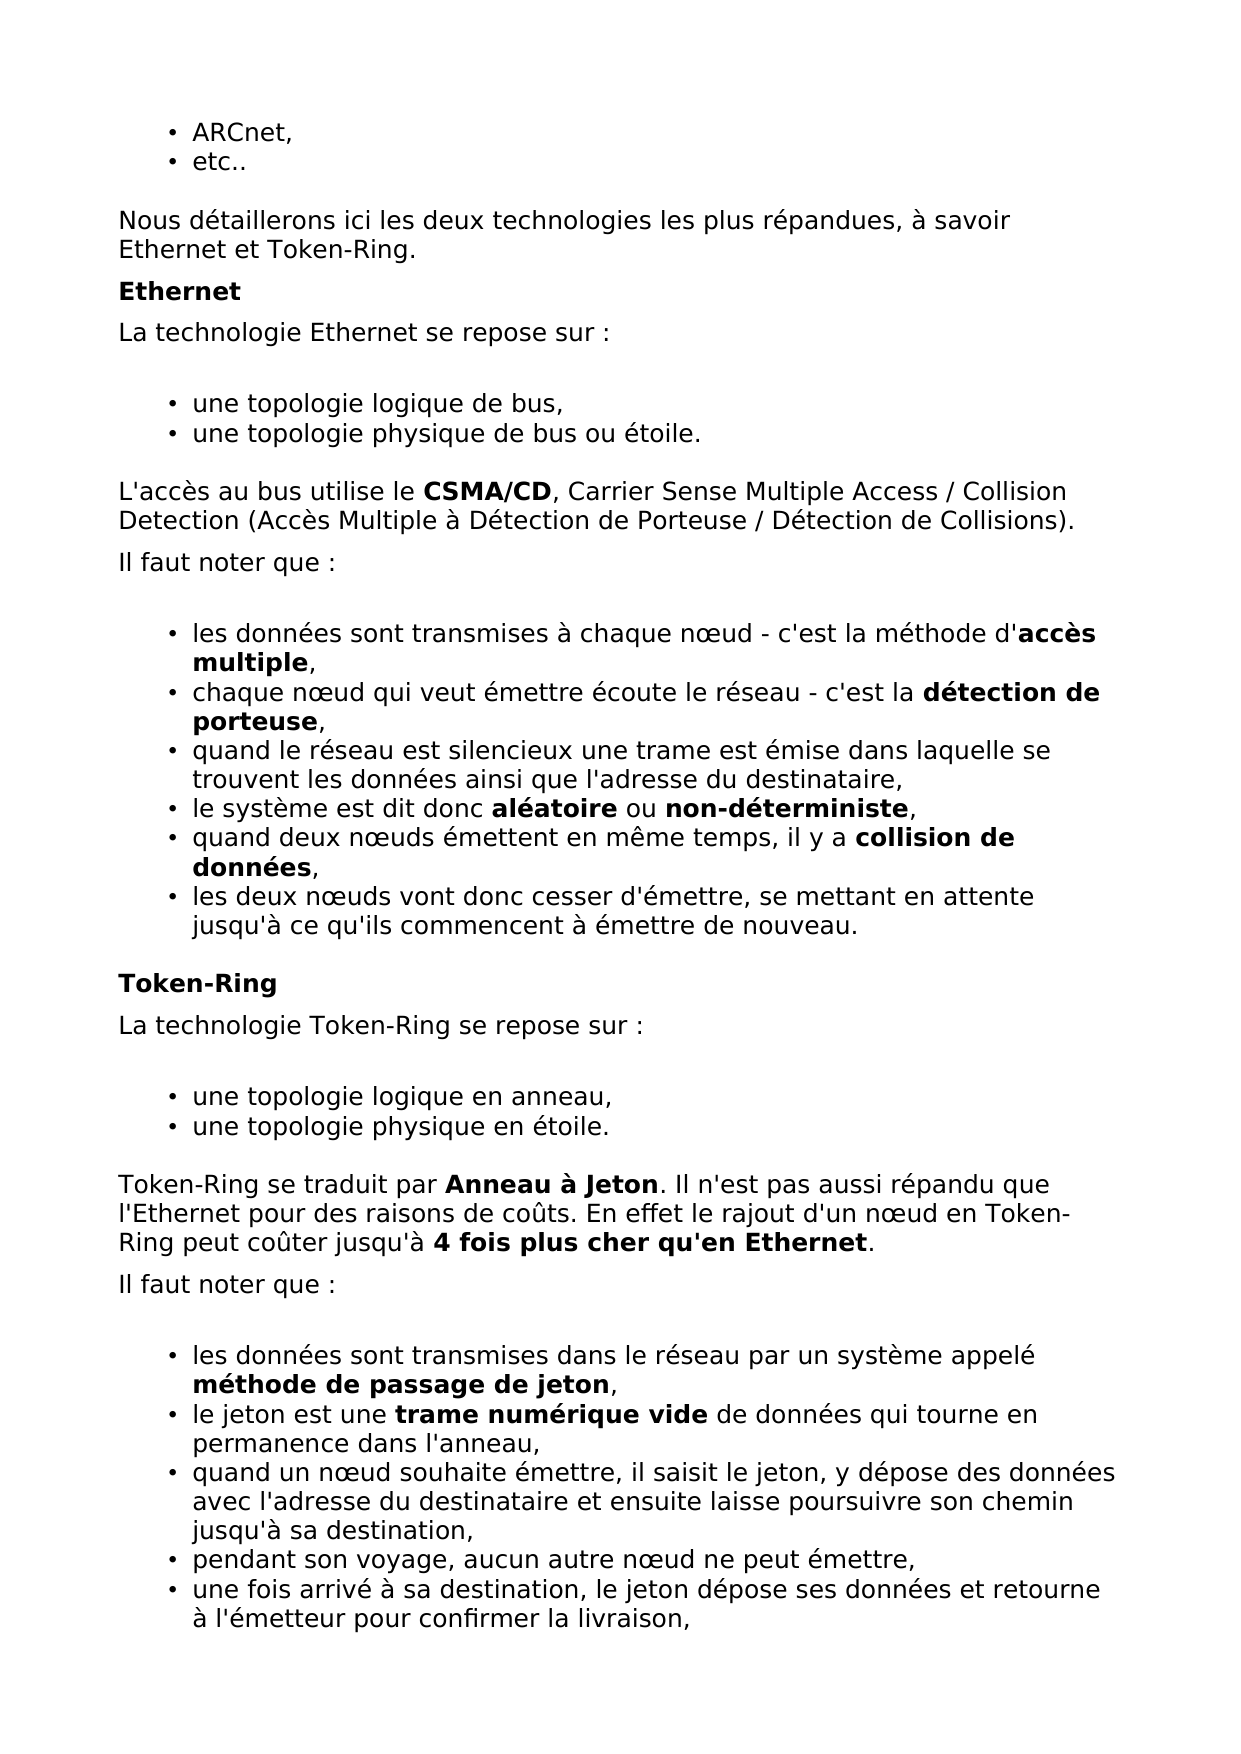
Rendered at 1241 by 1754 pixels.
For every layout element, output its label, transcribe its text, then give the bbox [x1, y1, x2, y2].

text L'accès au bus utilise le CSMA/CD, Carrier Sense Multiple Access / Collision Detection (Accès Multiple à Détection de Porteuse / Détection de Collisions). [118, 477, 1122, 536]
list chaque nœud qui veut émettre écoute le réseau - c'est la détection de porteuse, [177, 678, 1122, 736]
list pendant son voyage, aucun autre nœud ne peut émettre, [177, 1546, 1122, 1575]
text Ethernet [118, 277, 1122, 306]
text Il faut noter que : [118, 548, 1122, 577]
list les deux nœuds vont donc cesser d'émettre, se mettant en attente jusqu'à ce qu'ils commencent à émettre de nouveau. [177, 882, 1122, 940]
text La technologie Token-Ring se repose sur : [118, 1011, 1122, 1041]
list une topologie logique de bus, [177, 389, 1122, 419]
text Nous détaillerons ici les deux technologies les plus répandues, à savoir Ethernet et Token-Ring. [118, 206, 1122, 264]
text Il faut noter que : [118, 1270, 1122, 1299]
text Token-Ring [118, 970, 1122, 999]
list etc.. [177, 147, 1122, 176]
text La technologie Ethernet se repose sur : [118, 318, 1122, 348]
text Token-Ring se traduit par Anneau à Jeton. Il n'est pas aussi répandu que l'Ethernet pour des raisons de coûts. En effet le rajout d'un nœud en Token-Ring peut coûter jusqu'à 4 fois plus cher qu'en Ethernet. [118, 1170, 1122, 1258]
list quand deux nœuds émettent en même temps, il y a collision de données, [177, 823, 1122, 882]
list une topologie physique de bus ou étoile. [177, 419, 1122, 448]
list quand le réseau est silencieux une trame est émise dans laquelle se trouvent les données ainsi que l'adresse du destinataire, [177, 736, 1122, 794]
list le jeton est une trame numérique vide de données qui tourne en permanence dans l'anneau, [177, 1400, 1122, 1458]
list les données sont transmises dans le réseau par un système appelé méthode de passage de jeton, [177, 1341, 1122, 1400]
list une fois arrivé à sa destination, le jeton dépose ses données et retourne à l'émetteur pour confirmer la livraison, [177, 1575, 1122, 1633]
list ARCnet, [177, 118, 1122, 147]
list quand un nœud souhaite émettre, il saisit le jeton, y dépose des données avec l'adresse du destinataire et ensuite laisse poursuivre son chemin jusqu'à sa destination, [177, 1458, 1122, 1546]
list une topologie logique en anneau, [177, 1082, 1122, 1112]
list une topologie physique en étoile. [177, 1112, 1122, 1141]
list le système est dit donc aléatoire ou non-déterministe, [177, 794, 1122, 823]
list les données sont transmises à chaque nœud - c'est la méthode d'accès multiple, [177, 619, 1122, 678]
